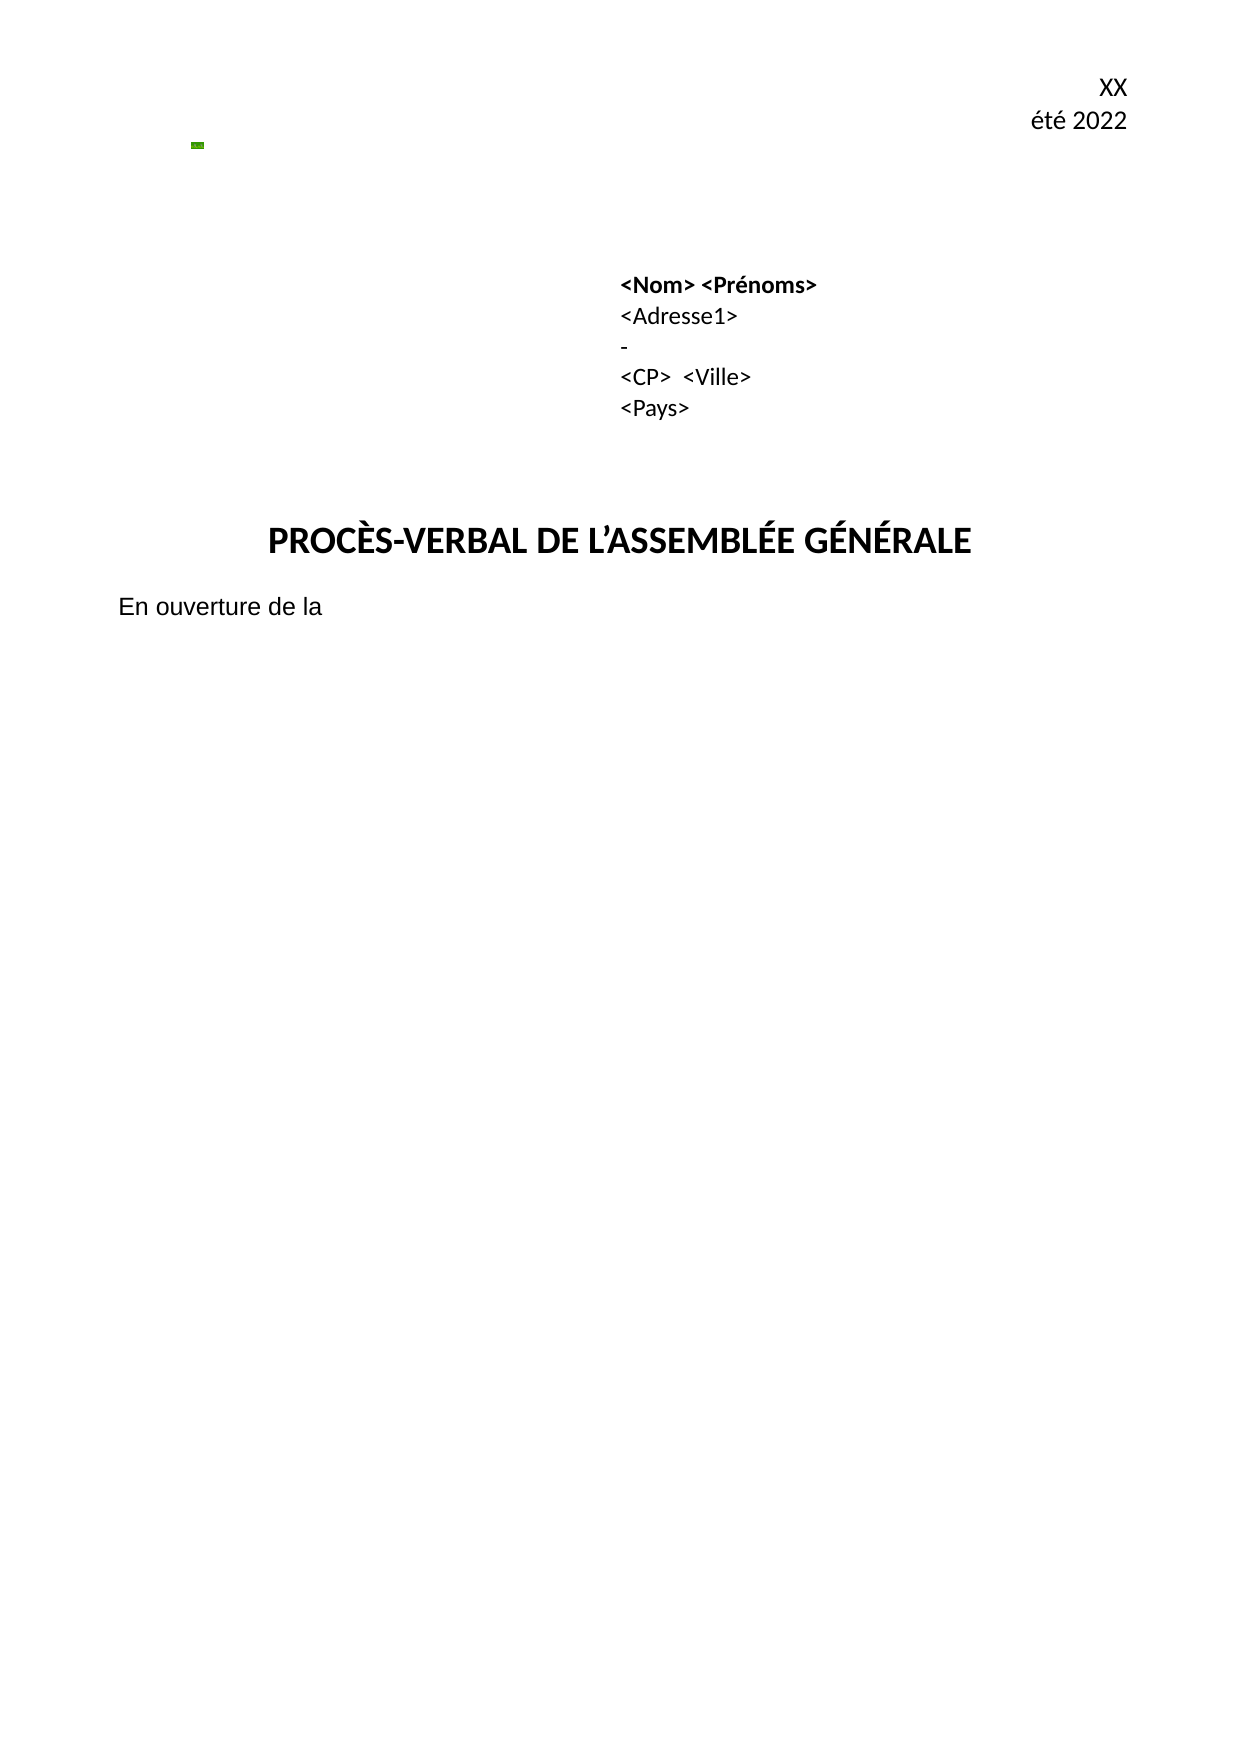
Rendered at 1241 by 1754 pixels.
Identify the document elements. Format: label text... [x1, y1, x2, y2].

text <Adresse1> [620, 300, 1122, 331]
text En ouverture de la [118, 592, 1122, 620]
picture [191, 142, 204, 149]
text <Nom> <Prénoms> [620, 270, 1122, 300]
text PROCÈS-VERBAL DE L’ASSEMBLÉE GÉNÉRALE [118, 482, 1122, 563]
text <Pays> [620, 392, 1122, 422]
text - [620, 331, 1122, 361]
text <CP> <Ville> [620, 361, 1122, 392]
